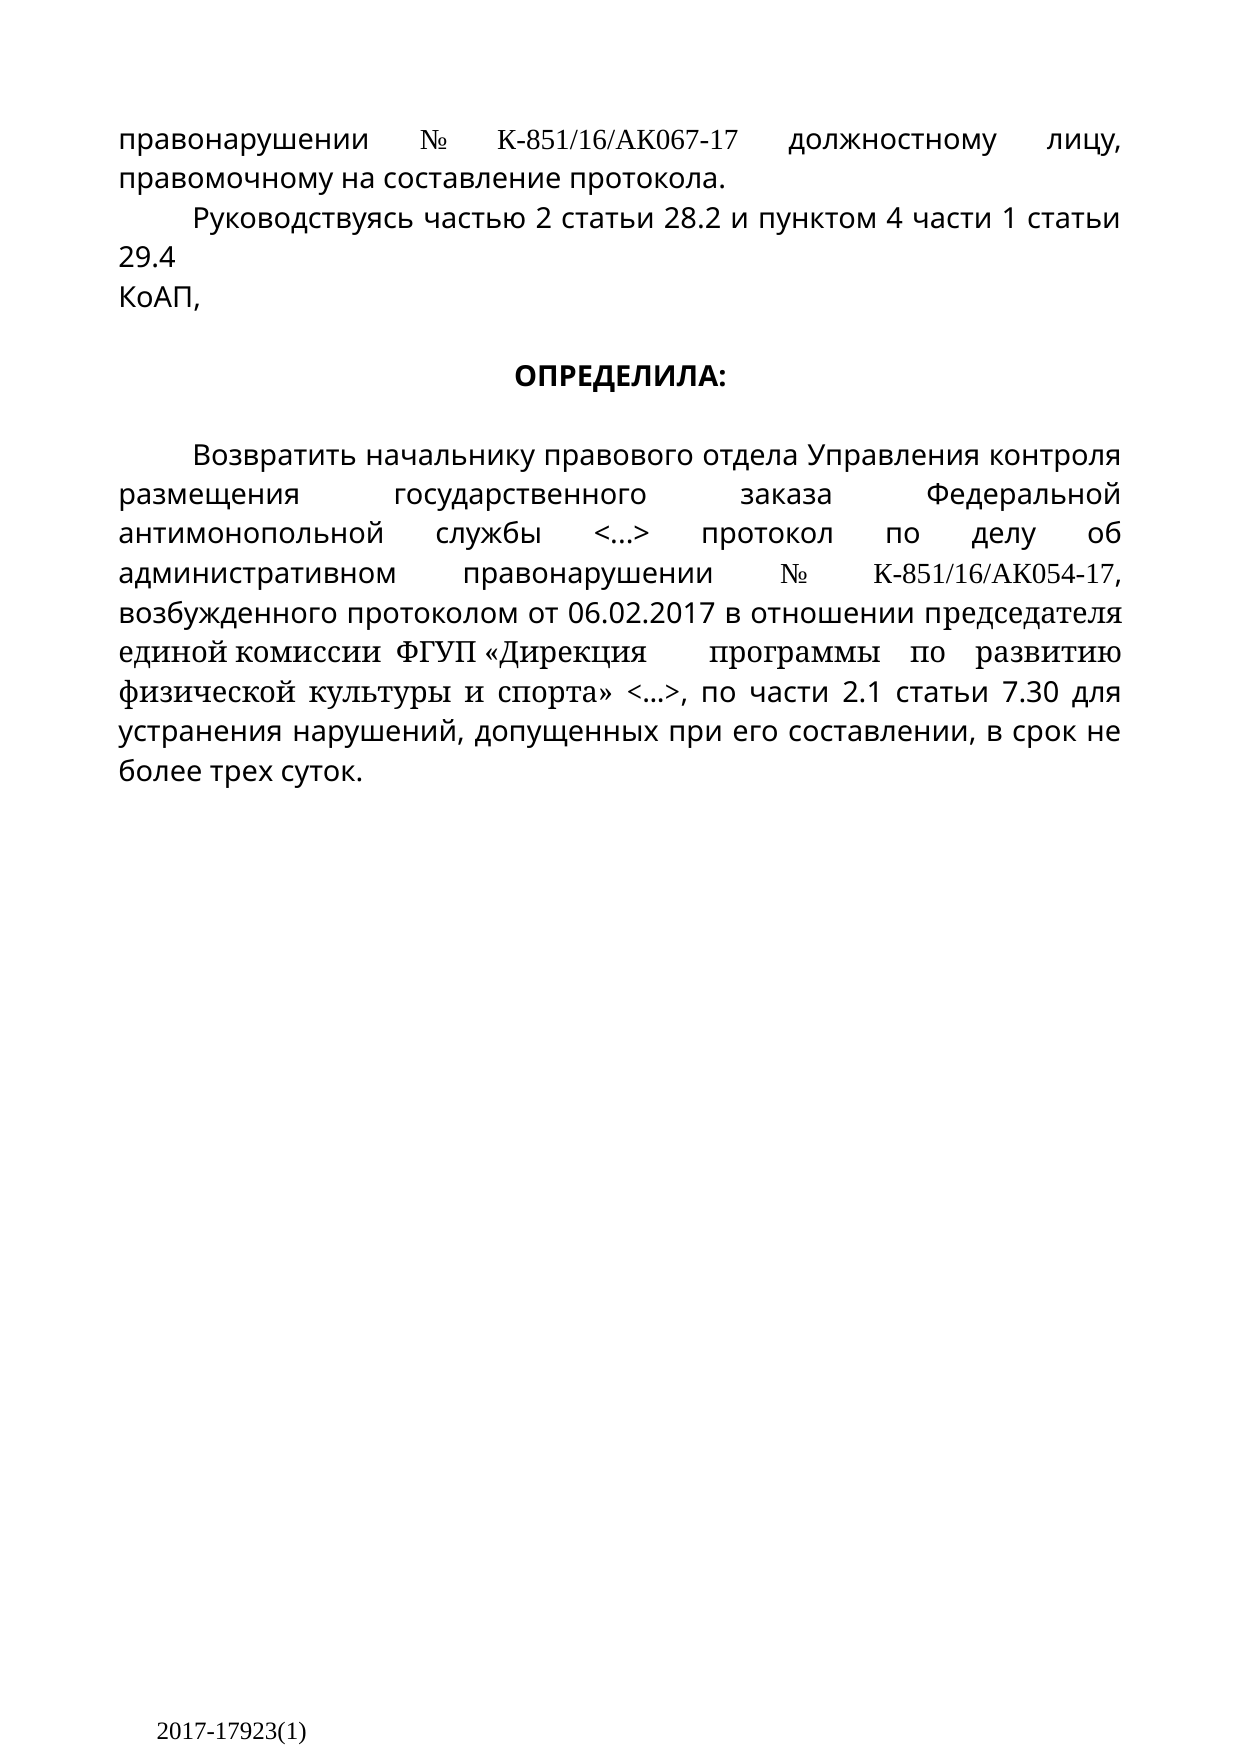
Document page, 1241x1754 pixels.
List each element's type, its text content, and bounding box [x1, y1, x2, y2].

text правонарушении № К-851/16/АК067-17 должностному лицу, правомочному на составление протокола. [118, 118, 1122, 197]
text КоАП, [118, 276, 1122, 316]
text ОПРЕДЕЛИЛА: [118, 355, 1122, 394]
text Руководствуясь частью 2 статьи 28.2 и пунктом 4 части 1 статьи 29.4 [118, 197, 1122, 276]
text Возвратить начальнику правового отдела Управления контроля размещения государственного заказа Федеральной антимонопольной службы <...> протокол по делу об административном правонарушении № К-851/16/АК054-17, возбужденного протоколом от 06.02.2017 в отношении председателя единой комиссии ФГУП «Дирекция программы по развитию физической культуры и спорта» <...>, по части 2.1 статьи 7.30 для устранения нарушений, допущенных при его составлении, в срок не более трех суток. [118, 434, 1122, 790]
